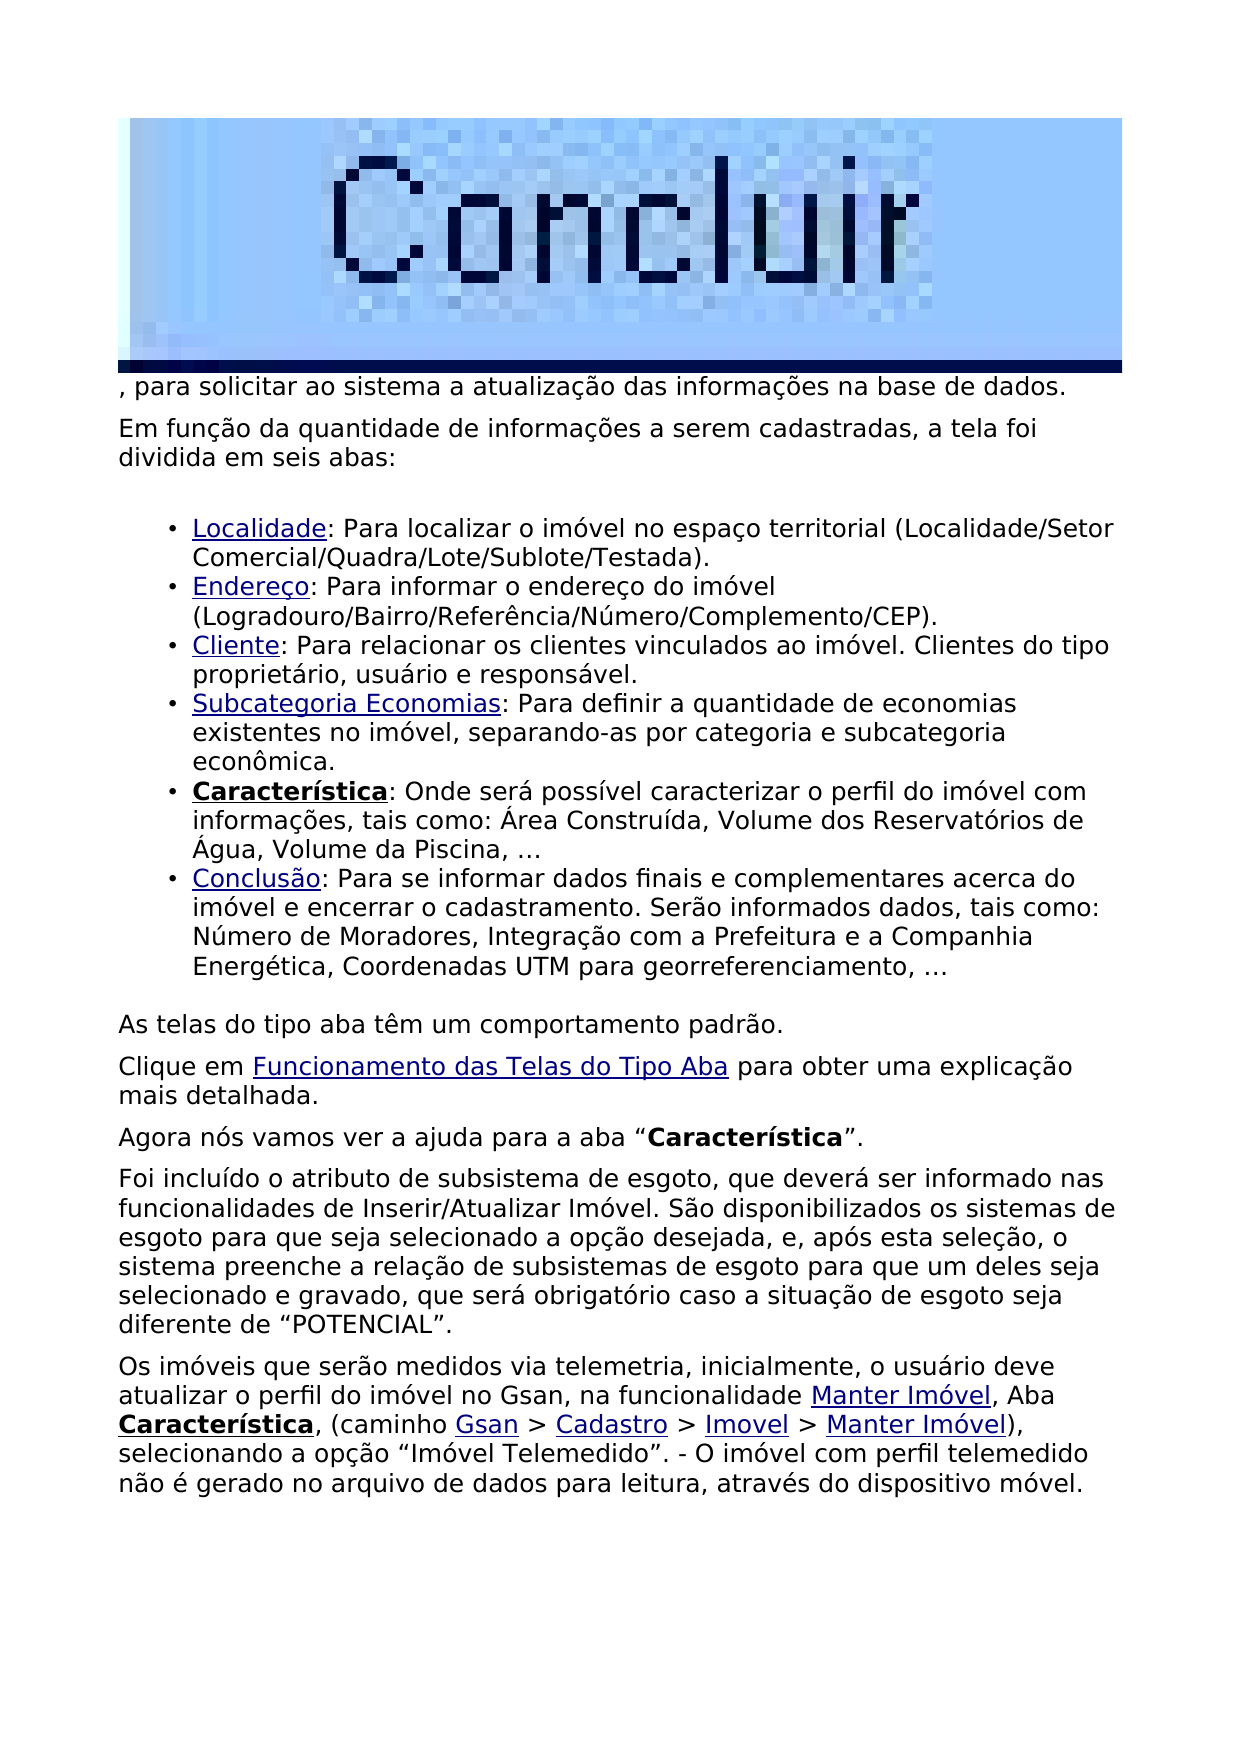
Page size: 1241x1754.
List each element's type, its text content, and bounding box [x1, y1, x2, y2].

picture [118, 118, 1123, 373]
text Em função da quantidade de informações a serem cadastradas, a tela foi dividida em seis abas: [118, 414, 1122, 472]
list Cliente: Para relacionar os clientes vinculados ao imóvel. Clientes do tipo proprietário, usuário e responsável. [177, 631, 1122, 689]
list Conclusão: Para se informar dados finais e complementares acerca do imóvel e encerrar o cadastramento. Serão informados dados, tais como: Número de Moradores, Integração com a Prefeitura e a Companhia Energética, Coordenadas UTM para georreferenciamento, … [177, 864, 1122, 981]
text , para solicitar ao sistema a atualização das informações na base de dados. [118, 373, 1122, 401]
text Foi incluído o atributo de subsistema de esgoto, que deverá ser informado nas funcionalidades de Inserir/Atualizar Imóvel. São disponibilizados os sistemas de esgoto para que seja selecionado a opção desejada, e, após esta seleção, o sistema preenche a relação de subsistemas de esgoto para que um deles seja selecionado e gravado, que será obrigatório caso a situação de esgoto seja diferente de “POTENCIAL”. [118, 1164, 1122, 1339]
text Os imóveis que serão medidos via telemetria, inicialmente, o usuário deve atualizar o perfil do imóvel no Gsan, na funcionalidade Manter Imóvel, Aba Característica, (caminho Gsan > Cadastro > Imovel > Manter Imóvel), selecionando a opção “Imóvel Telemedido”. - O imóvel com perfil telemedido não é gerado no arquivo de dados para leitura, através do dispositivo móvel. [118, 1352, 1122, 1498]
list Endereço: Para informar o endereço do imóvel (Logradouro/Bairro/Referência/Número/Complemento/CEP). [177, 573, 1122, 631]
text Agora nós vamos ver a ajuda para a aba “Característica”. [118, 1123, 1122, 1152]
list Característica: Onde será possível caracterizar o perfil do imóvel com informações, tais como: Área Construída, Volume dos Reservatórios de Água, Volume da Piscina, … [177, 777, 1122, 864]
text Clique em Funcionamento das Telas do Tipo Aba para obter uma explicação mais detalhada. [118, 1052, 1122, 1110]
list Subcategoria Economias: Para definir a quantidade de economias existentes no imóvel, separando-as por categoria e subcategoria econômica. [177, 689, 1122, 777]
text As telas do tipo aba têm um comportamento padrão. [118, 1010, 1122, 1039]
list Localidade: Para localizar o imóvel no espaço territorial (Localidade/Setor Comercial/Quadra/Lote/Sublote/Testada). [177, 514, 1122, 573]
